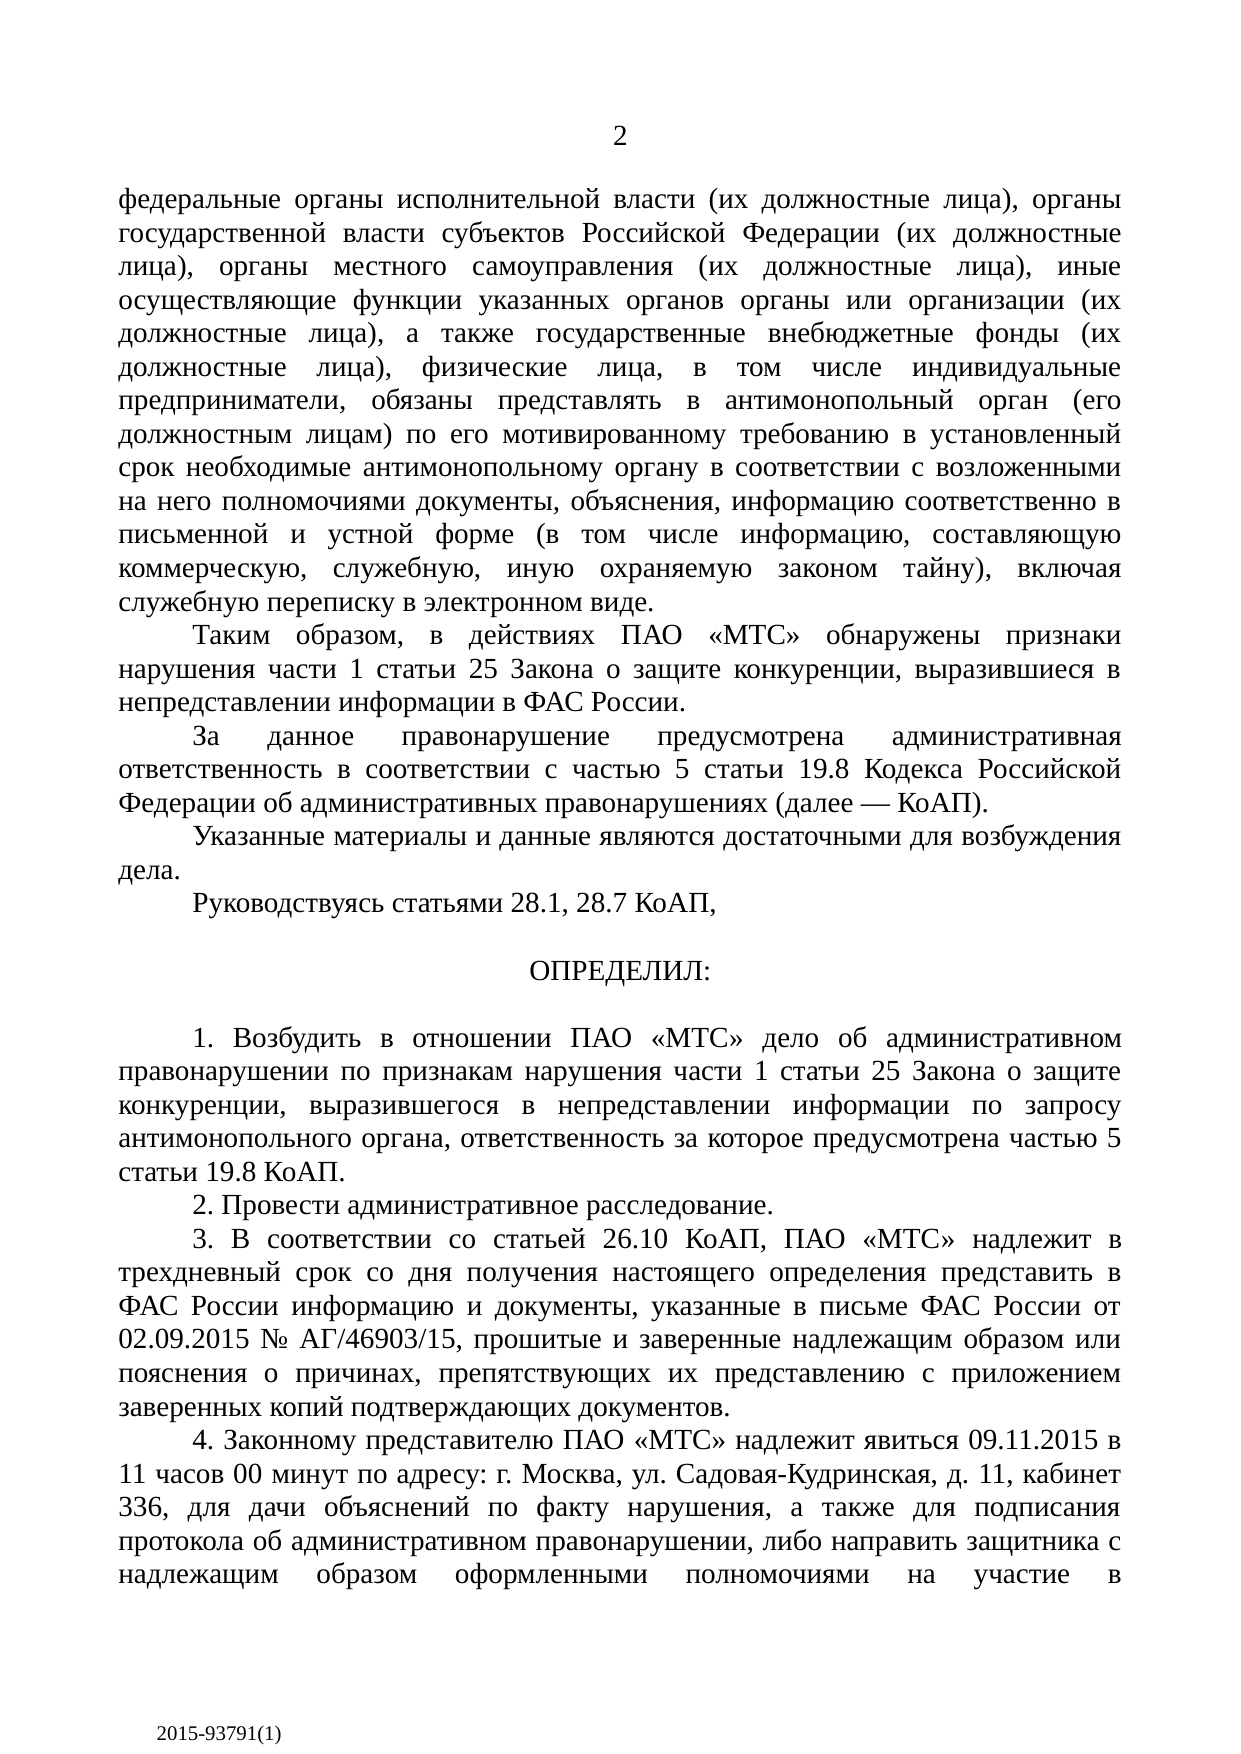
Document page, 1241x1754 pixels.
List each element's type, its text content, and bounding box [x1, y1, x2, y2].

text 1. Возбудить в отношении ПАО «МТС» дело об административном правонарушении по признакам нарушения части 1 статьи 25 Закона о защите конкуренции, выразившегося в непредставлении информации по запросу антимонопольного органа, ответственность за которое предусмотрена частью 5 статьи 19.8 КоАП. [118, 1020, 1122, 1187]
text За данное правонарушение предусмотрена административная ответственность в соответствии с частью 5 статьи 19.8 Кодекса Российской Федерации об административных правонарушениях (далее — КоАП). [118, 718, 1122, 818]
text федеральные органы исполнительной власти (их должностные лица), органы государственной власти субъектов Российской Федерации (их должностные лица), органы местного самоуправления (их должностные лица), иные осуществляющие функции указанных органов органы или организации (их должностные лица), а также государственные внебюджетные фонды (их должностные лица), физические лица, в том числе индивидуальные предприниматели, обязаны представлять в антимонопольный орган (его должностным лицам) по его мотивированному требованию в установленный срок необходимые антимонопольному органу в соответствии с возложенными на него полномочиями документы, объяснения, информацию соответственно в письменной и устной форме (в том числе информацию, составляющую коммерческую, служебную, иную охраняемую законом тайну), включая служебную переписку в электронном виде. [118, 181, 1122, 617]
text Указанные материалы и данные являются достаточными для возбуждения дела. [118, 818, 1122, 886]
text 4. Законному представителю ПАО «МТС» надлежит явиться 09.11.2015 в 11 часов 00 минут по адресу: г. Москва, ул. Садовая-Кудринская, д. 11, кабинет 336, для дачи объяснений по факту нарушения, а также для подписания протокола об административном правонарушении, либо направить защитника с надлежащим образом оформленными полномочиями на участие в [118, 1422, 1122, 1590]
text Руководствуясь статьями 28.1, 28.7 КоАП, [118, 886, 1122, 919]
text 2. Провести административное расследование. [118, 1187, 1122, 1221]
text ОПРЕДЕЛИЛ: [118, 953, 1122, 986]
text Таким образом, в действиях ПАО «МТС» обнаружены признаки нарушения части 1 статьи 25 Закона о защите конкуренции, выразившиеся в непредставлении информации в ФАС России. [118, 617, 1122, 718]
text 3. В соответствии со статьей 26.10 КоАП, ПАО «МТС» надлежит в трехдневный срок со дня получения настоящего определения представить в ФАС России информацию и документы, указанные в письме ФАС России от 02.09.2015 № АГ/46903/15, прошитые и заверенные надлежащим образом или пояснения о причинах, препятствующих их представлению с приложением заверенных копий подтверждающих документов. [118, 1221, 1122, 1422]
